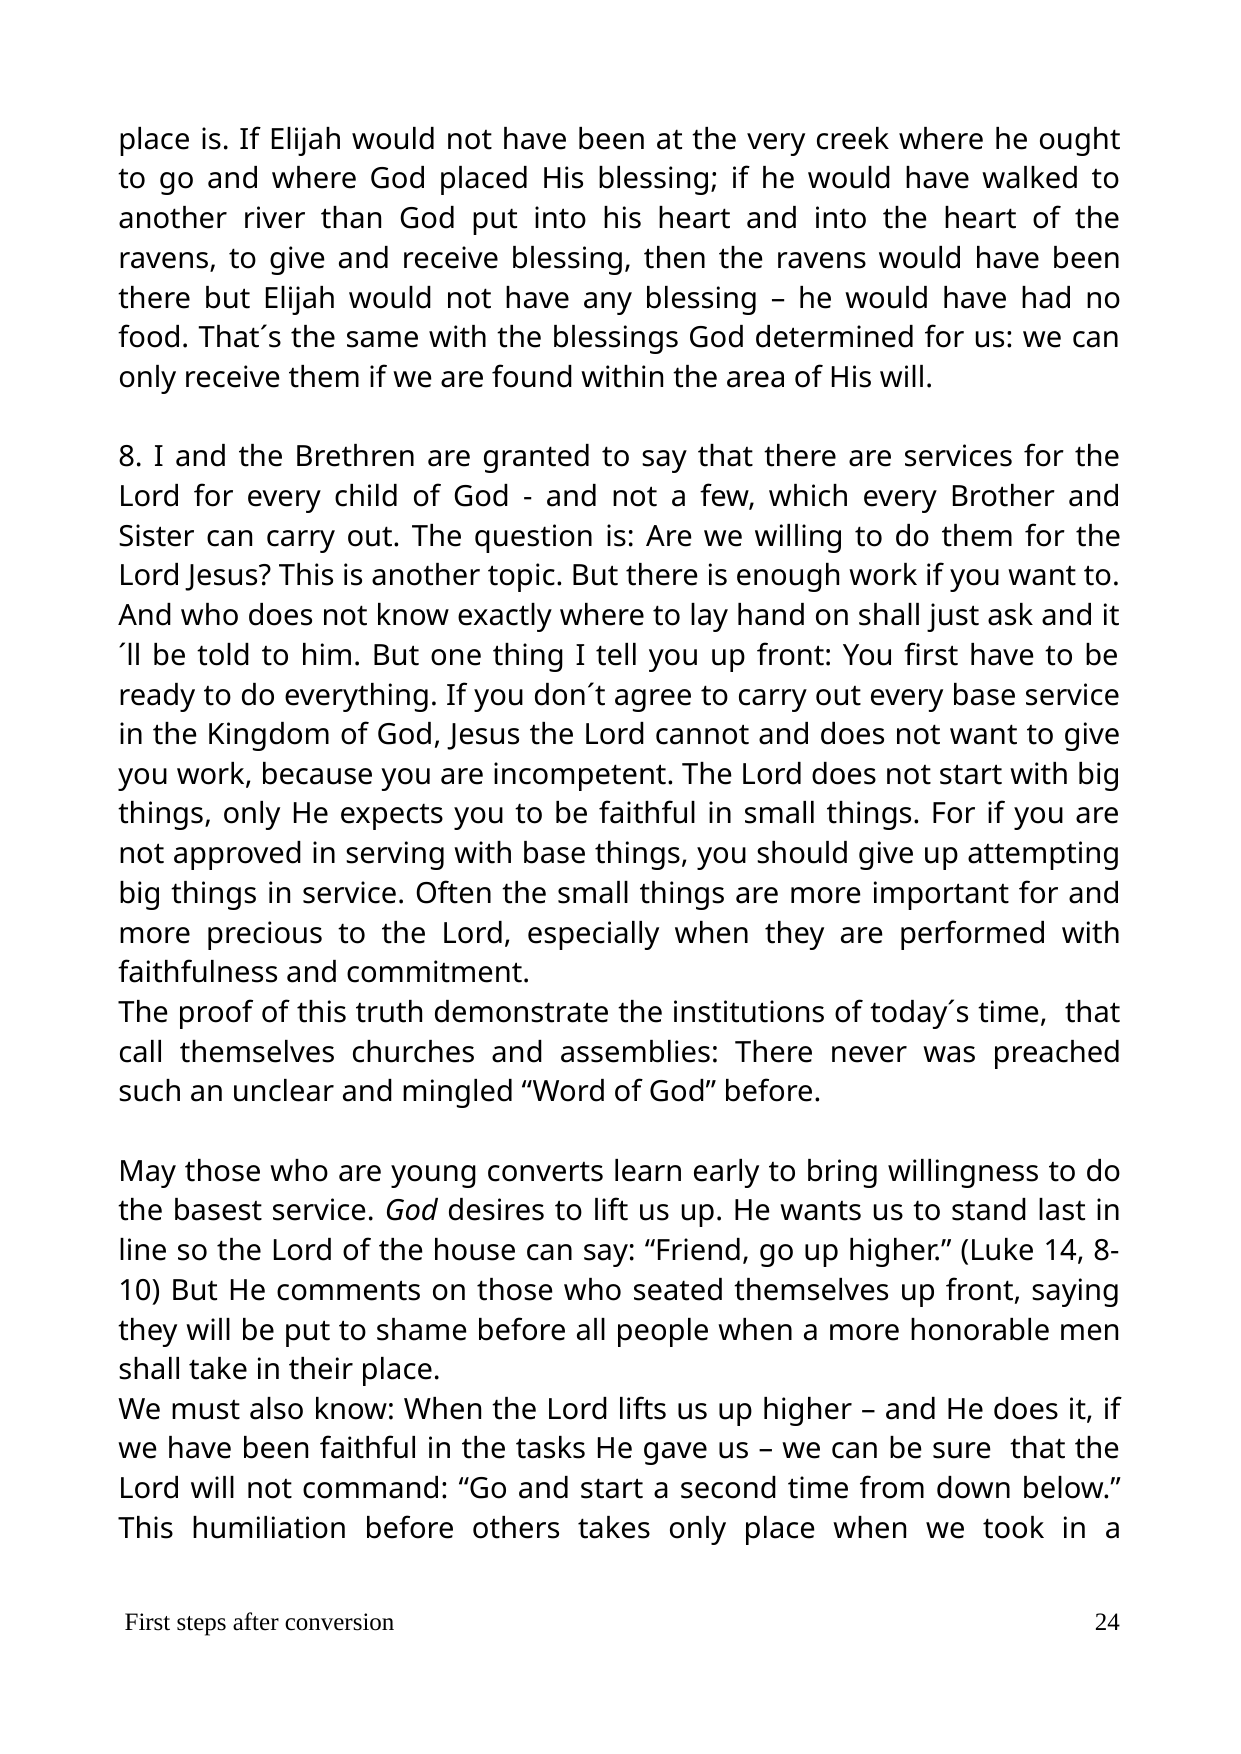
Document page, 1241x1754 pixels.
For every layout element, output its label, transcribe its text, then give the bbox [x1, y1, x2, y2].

text May those who are young converts learn early to bring willingness to do the basest service. God desires to lift us up. He wants us to stand last in line so the Lord of the house can say: “Friend, go up higher.” (Luke 14, 8-10) But He comments on those who seated themselves up front, saying they will be put to shame before all people when a more honorable men shall take in their place. [118, 1150, 1122, 1388]
text 8. I and the Brethren are granted to say that there are services for the Lord for every child of God - and not a few, which every Brother and Sister can carry out. The question is: Are we willing to do them for the Lord Jesus? This is another topic. But there is enough work if you want to. And who does not know exactly where to lay hand on shall just ask and it´ll be told to him. But one thing I tell you up front: You first have to be ready to do everything. If you don´t agree to carry out every base service in the Kingdom of God, Jesus the Lord cannot and does not want to give you work, because you are incompetent. The Lord does not start with big things, only He expects you to be faithful in small things. For if you are not approved in serving with base things, you should give up attempting big things in service. Often the small things are more important for and more precious to the Lord, especially when they are performed with faithfulness and commitment. [118, 436, 1122, 991]
text The proof of this truth demonstrate the institutions of today´s time, that call themselves churches and assemblies: There never was preached such an unclear and mingled “Word of God” before. [118, 991, 1122, 1110]
text We must also know: When the Lord lifts us up higher – and He does it, if we have been faithful in the tasks He gave us – we can be sure that the Lord will not command: “Go and start a second time from down below.” This humiliation before others takes only place when we took in a [118, 1388, 1122, 1547]
text place is. If Elijah would not have been at the very creek where he ought to go and where God placed His blessing; if he would have walked to another river than God put into his heart and into the heart of the ravens, to give and receive blessing, then the ravens would have been there but Elijah would not have any blessing – he would have had no food. That´s the same with the blessings God determined for us: we can only receive them if we are found within the area of His will. [118, 118, 1122, 396]
